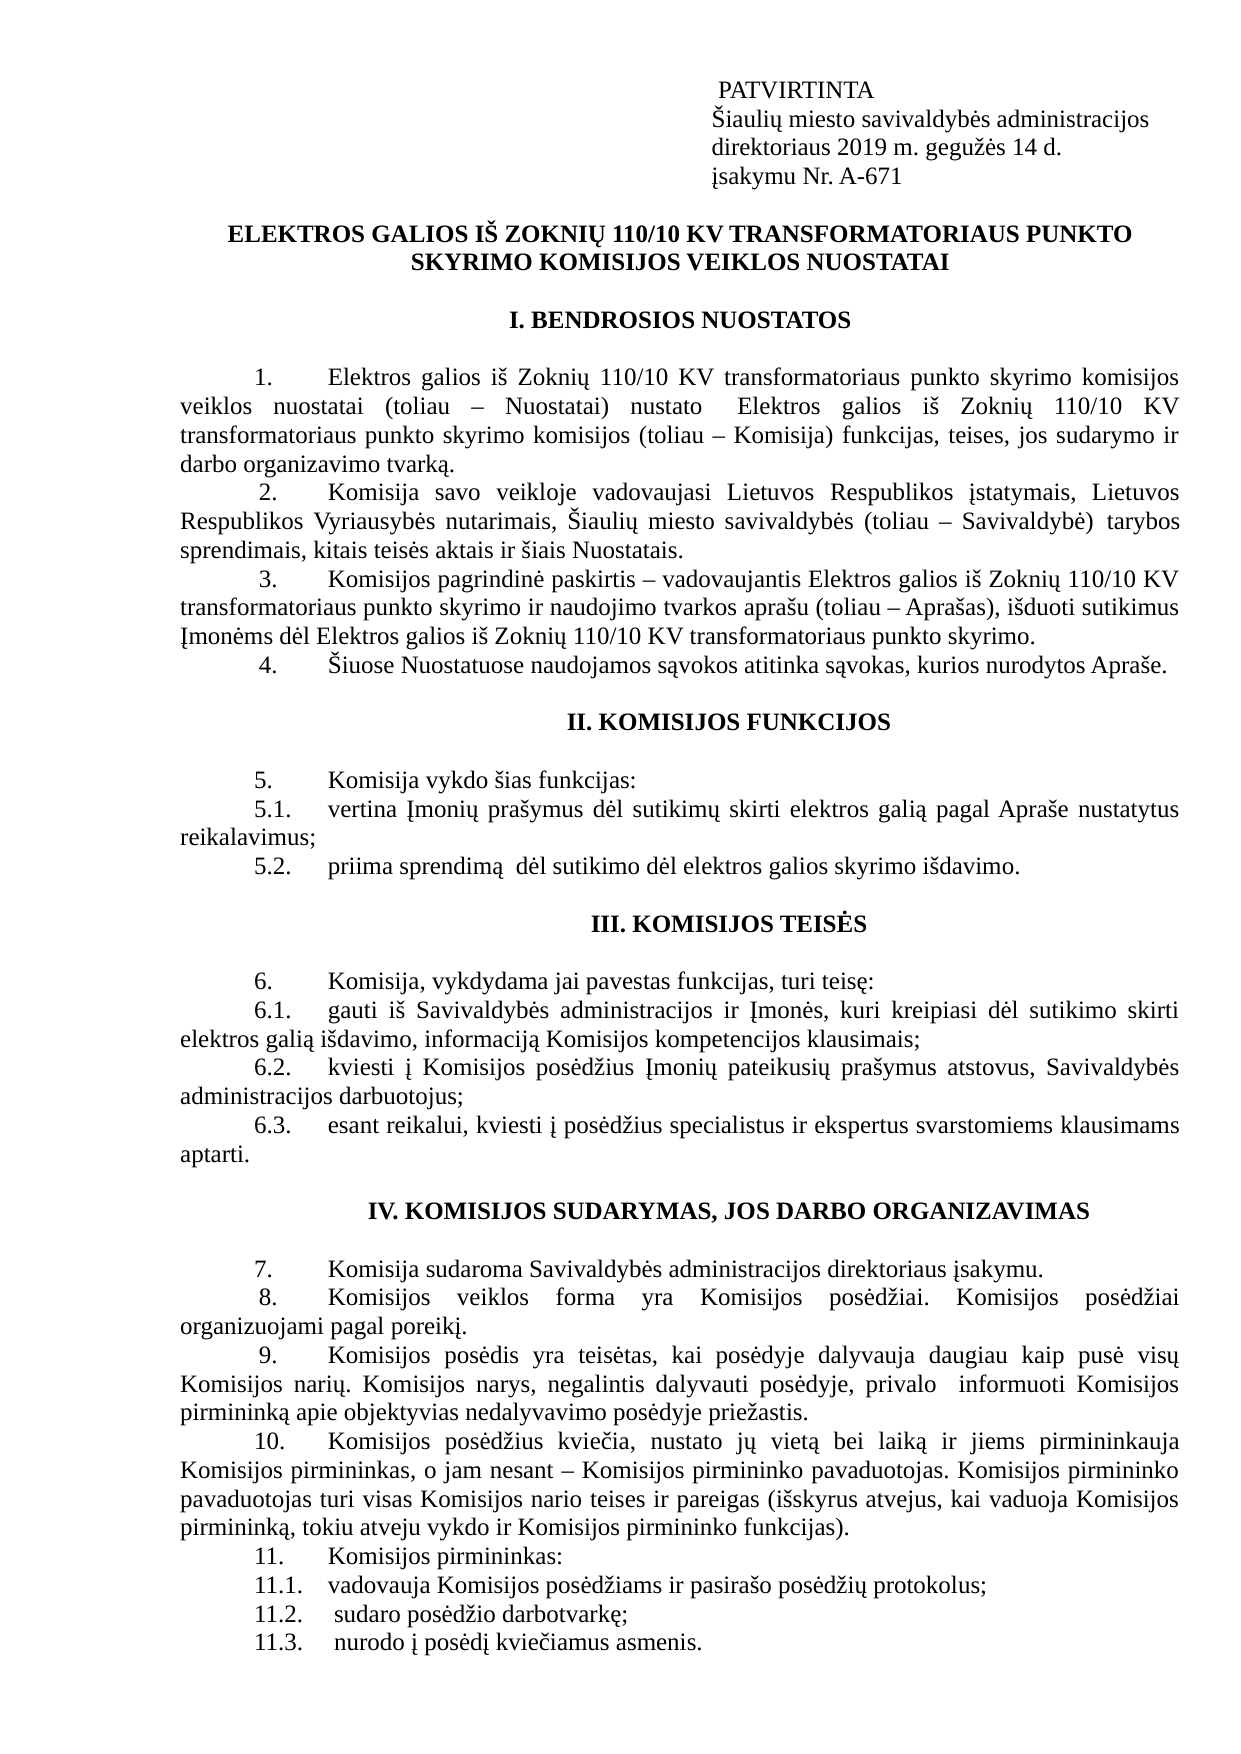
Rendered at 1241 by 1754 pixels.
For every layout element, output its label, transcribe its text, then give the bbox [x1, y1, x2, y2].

text III. KOMISIJOS TEISĖS [217, 909, 1180, 937]
text II. KOMISIJOS FUNKCIJOS [217, 707, 1180, 736]
text direktoriaus 2019 m. gegužės 14 d. [711, 132, 1180, 161]
text 5.2. priima sprendimą dėl sutikimo dėl elektros galios skyrimo išdavimo. [180, 851, 1180, 880]
text 6.1. gauti iš Savivaldybės administracijos ir Įmonės, kuri kreipiasi dėl sutikimo skirti elektros galią išdavimo, informaciją Komisijos kompetencijos klausimais; [180, 995, 1180, 1052]
text 1. Elektros galios iš Zoknių 110/10 KV transformatoriaus punkto skyrimo komisijos veiklos nuostatai (toliau – Nuostatai) nustato Elektros galios iš Zoknių 110/10 KV transformatoriaus punkto skyrimo komisijos (toliau – Komisija) funkcijas, teises, jos sudarymo ir darbo organizavimo tvarką. [180, 362, 1180, 477]
text 11.3. nurodo į posėdį kviečiamus asmenis. [180, 1627, 1180, 1656]
text 4. Šiuose Nuostatuose naudojamos sąvokos atitinka sąvokas, kurios nurodytos Apraše. [180, 650, 1180, 679]
text 11.2. sudaro posėdžio darbotvarkę; [180, 1599, 1180, 1627]
text 5. Komisija vykdo šias funkcijas: [180, 765, 1180, 794]
text 10. Komisijos posėdžius kviečia, nustato jų vietą bei laiką ir jiems pirmininkauja Komisijos pirmininkas, o jam nesant – Komisijos pirmininko pavaduotojas. Komisijos pirmininko pavaduotojas turi visas Komisijos nario teises ir pareigas (išskyrus atvejus, kai vaduoja Komisijos pirmininką, tokiu atveju vykdo ir Komisijos pirmininko funkcijas). [180, 1426, 1180, 1541]
text 8. Komisijos veiklos forma yra Komisijos posėdžiai. Komisijos posėdžiai organizuojami pagal poreikį. [180, 1282, 1180, 1340]
text IV. KOMISIJOS SUDARYMAS, JOS DARBO ORGANIZAVIMAS [217, 1196, 1180, 1225]
text 11.1. vadovauja Komisijos posėdžiams ir pasirašo posėdžių protokolus; [180, 1570, 1180, 1599]
text Šiaulių miesto savivaldybės administracijos [711, 104, 1180, 132]
text 3. Komisijos pagrindinė paskirtis – vadovaujantis Elektros galios iš Zoknių 110/10 KV transformatoriaus punkto skyrimo ir naudojimo tvarkos aprašu (toliau – Aprašas), išduoti sutikimus Įmonėms dėl Elektros galios iš Zoknių 110/10 KV transformatoriaus punkto skyrimo. [180, 564, 1180, 650]
text 7. Komisija sudaroma Savivaldybės administracijos direktoriaus įsakymu. [180, 1254, 1180, 1282]
text 6.3. esant reikalui, kviesti į posėdžius specialistus ir ekspertus svarstomiems klausimams aptarti. [180, 1110, 1180, 1167]
text 9. Komisijos posėdis yra teisėtas, kai posėdyje dalyvauja daugiau kaip pusė visų Komisijos narių. Komisijos narys, negalintis dalyvauti posėdyje, privalo informuoti Komisijos pirmininką apie objektyvias nedalyvavimo posėdyje priežastis. [180, 1340, 1180, 1426]
text 11. Komisijos pirmininkas: [180, 1541, 1180, 1570]
text 6.2. kviesti į Komisijos posėdžius Įmonių pateikusių prašymus atstovus, Savivaldybės administracijos darbuotojus; [180, 1052, 1180, 1110]
text PATVIRTINTA [711, 75, 1180, 104]
text 5.1. vertina Įmonių prašymus dėl sutikimų skirti elektros galią pagal Apraše nustatytus reikalavimus; [180, 794, 1180, 851]
text 6. Komisija, vykdydama jai pavestas funkcijas, turi teisę: [180, 966, 1180, 995]
text ELEKTROS GALIOS IŠ ZOKNIŲ 110/10 KV TRANSFORMATORIAUS PUNKTO SKYRIMO KOMISIJOS VEIKLOS NUOSTATAI [180, 219, 1180, 276]
text 2. Komisija savo veikloje vadovaujasi Lietuvos Respublikos įstatymais, Lietuvos Respublikos Vyriausybės nutarimais, Šiaulių miesto savivaldybės (toliau – Savivaldybė) tarybos sprendimais, kitais teisės aktais ir šiais Nuostatais. [180, 477, 1180, 564]
text įsakymu Nr. A-671 [711, 161, 1180, 190]
text I. BENDROSIOS NUOSTATOS [180, 305, 1180, 334]
